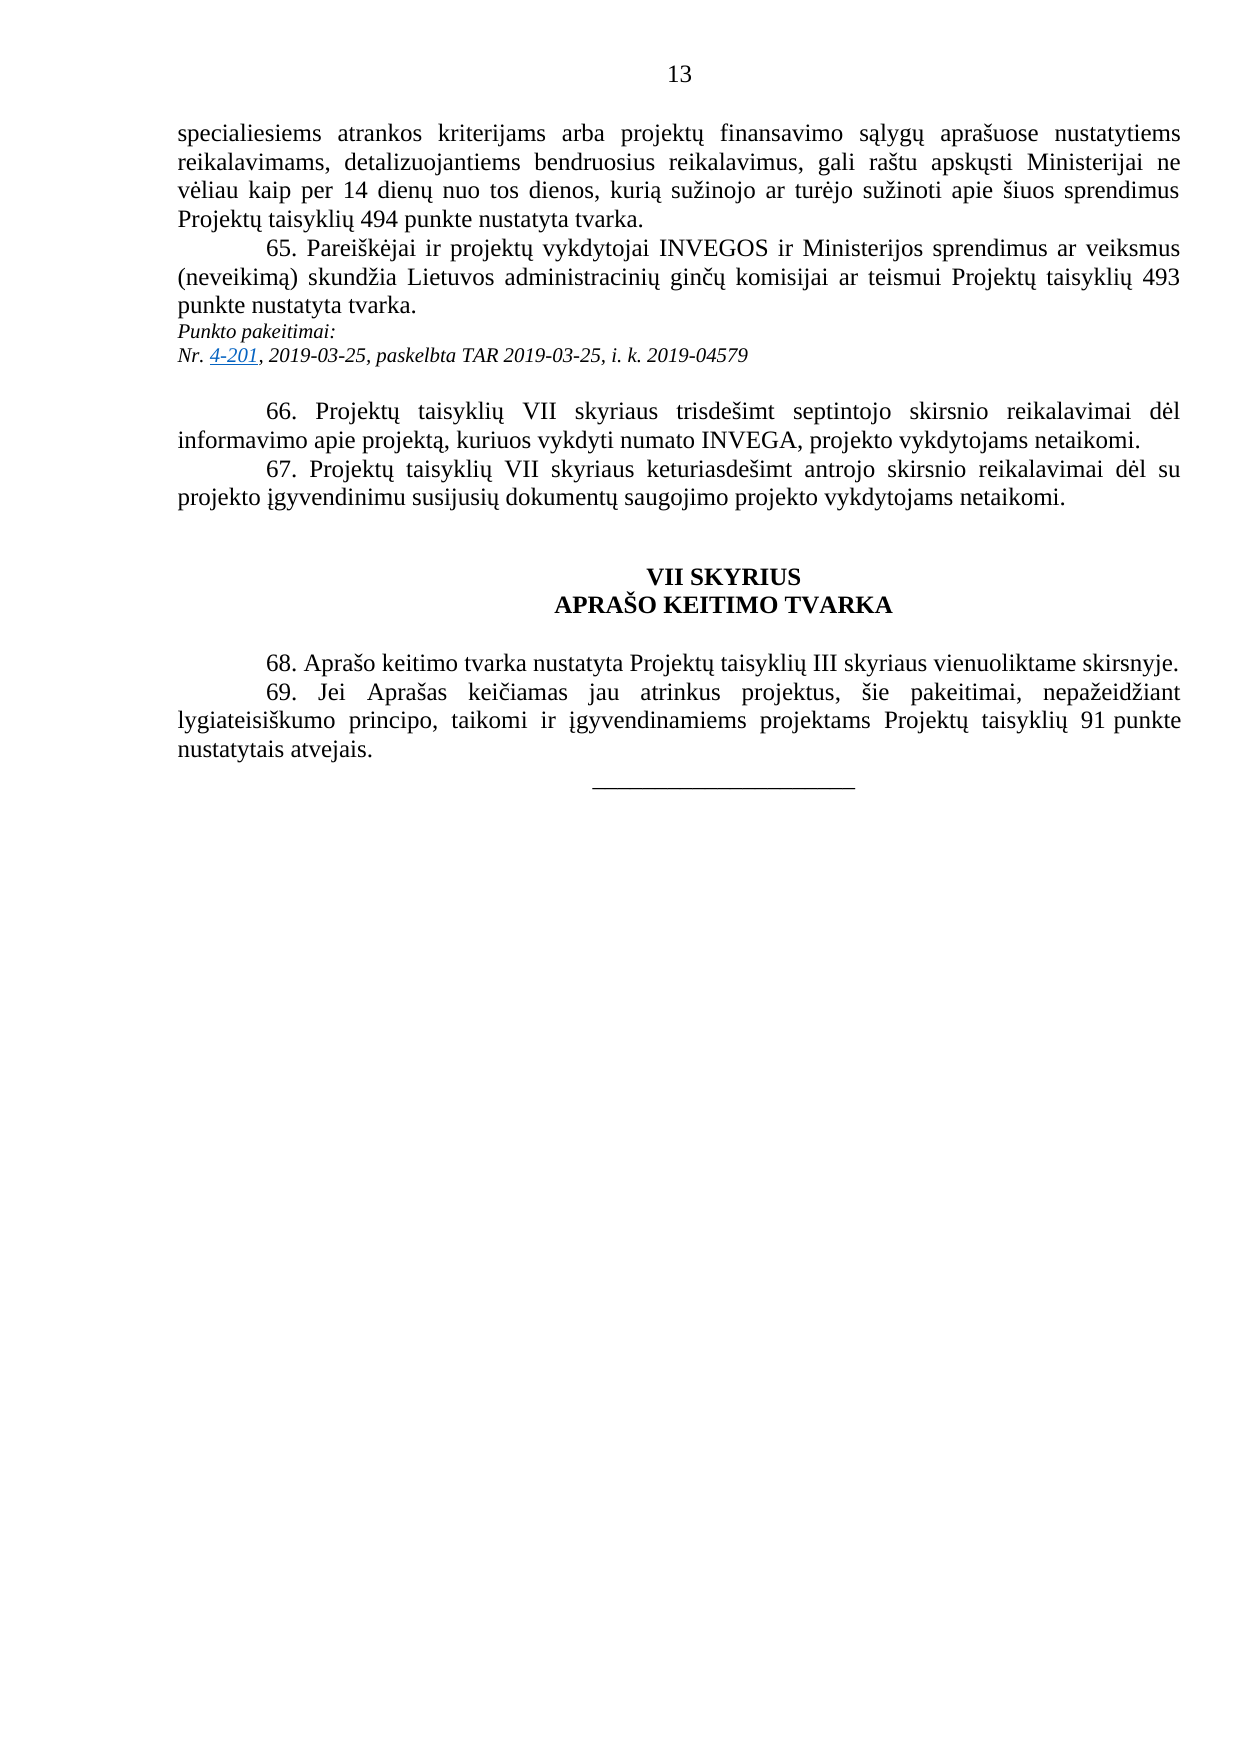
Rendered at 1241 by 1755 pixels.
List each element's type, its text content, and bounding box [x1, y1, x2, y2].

text 67. Projektų taisyklių VII skyriaus keturiasdešimt antrojo skirsnio reikalavimai dėl su projekto įgyvendinimu susijusių dokumentų saugojimo projekto vykdytojams netaikomi. [177, 454, 1181, 511]
text 69. Jei Aprašas keičiamas jau atrinkus projektus, šie pakeitimai, nepažeidžiant lygiateisiškumo principo, taikomi ir įgyvendinamiems projektams Projektų taisyklių 91 punkte nustatytais atvejais. [177, 677, 1181, 763]
text 65. Pareiškėjai ir projektų vykdytojai INVEGOS ir Ministerijos sprendimus ar veiksmus (neveikimą) skundžia Lietuvos administracinių ginčų komisijai ar teismui Projektų taisyklių 493 punkte nustatyta tvarka. [177, 233, 1181, 319]
text specialiesiems atrankos kriterijams arba projektų finansavimo sąlygų aprašuose nustatytiems reikalavimams, detalizuojantiems bendruosius reikalavimus, gali raštu apskųsti Ministerijai ne vėliau kaip per 14 dienų nuo tos dienos, kurią sužinojo ar turėjo sužinoti apie šiuos sprendimus Projektų taisyklių 494 punkte nustatyta tvarka. [177, 118, 1181, 233]
text Nr. 4-201, 2019-03-25, paskelbta TAR 2019-03-25, i. k. 2019-04579 [177, 343, 1181, 367]
text 68. Aprašo keitimo tvarka nustatyta Projektų taisyklių III skyriaus vienuoliktame skirsnyje. [177, 648, 1181, 677]
text APRAŠO KEITIMO TVARKA [177, 590, 1181, 619]
text VII SKYRIUS [177, 562, 1181, 590]
text 66. Projektų taisyklių VII skyriaus trisdešimt septintojo skirsnio reikalavimai dėl informavimo apie projektą, kuriuos vykdyti numato INVEGA, projekto vykdytojams netaikomi. [177, 396, 1181, 454]
text _____________________ [177, 763, 1181, 792]
text Punkto pakeitimai: [177, 319, 1181, 343]
